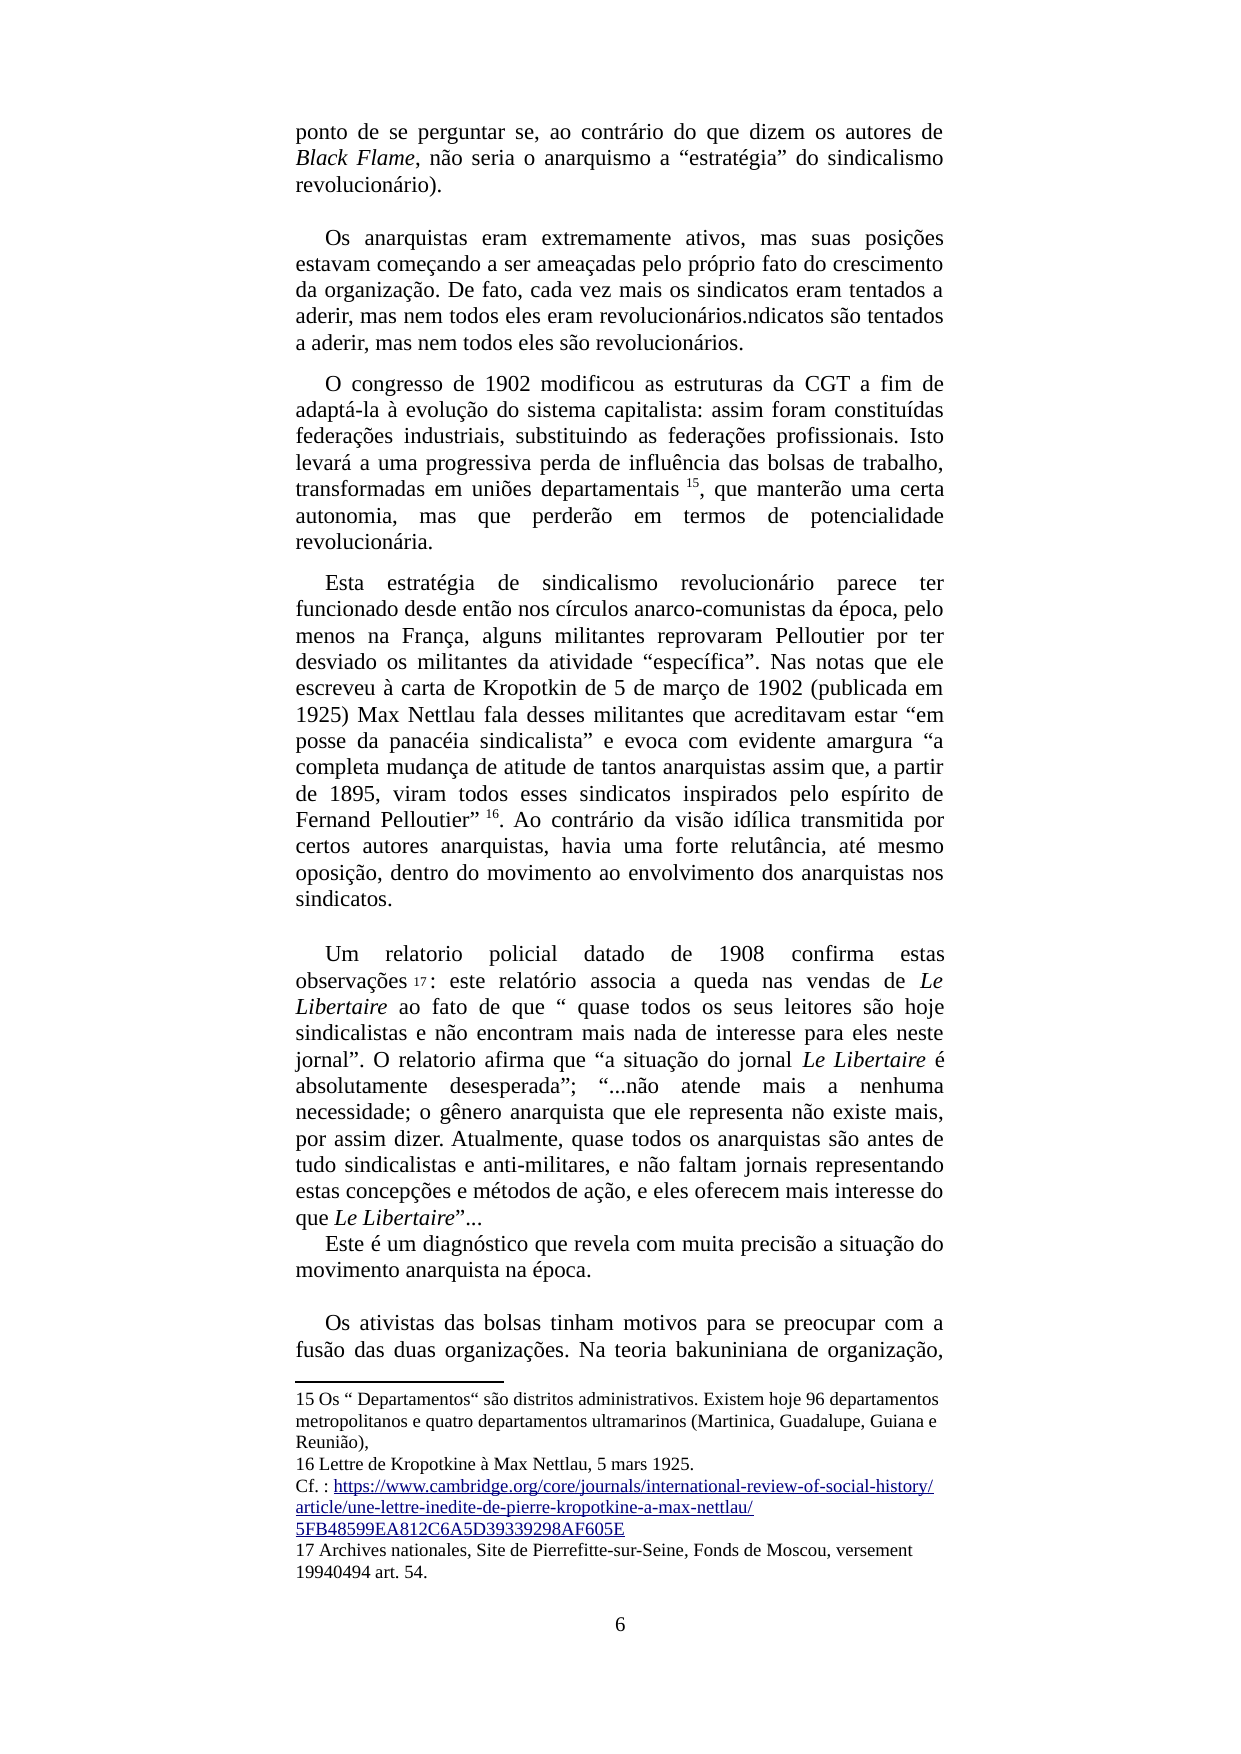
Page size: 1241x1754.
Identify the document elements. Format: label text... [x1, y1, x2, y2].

text Os “ Departamentos“ são distritos administrativos. Existem hoje 96 departamentos metropolitanos e quatro departamentos ultramarinos (Martinica, Guadalupe, Guiana e Reunião), [295, 1388, 945, 1453]
text Esta estratégia de sindicalismo revolucionário parece ter funcionado desde então nos círculos anarco-comunistas da época, pelo menos na França, alguns militantes reprovaram Pelloutier por ter desviado os militantes da atividade “específica”. Nas notas que ele escreveu à carta de Kropotkin de 5 de março de 1902 (publicada em 1925) Max Nettlau fala desses militantes que acreditavam estar “em posse da panacéia sindicalista” e evoca com evidente amargura “a completa mudança de atitude de tantos anarquistas assim que, a partir de 1895, viram todos esses sindicatos inspirados pelo espírito de Fernand Pelloutier” . Ao contrário da visão idílica transmitida por certos autores anarquistas, havia uma forte relutância, até mesmo oposição, dentro do movimento ao envolvimento dos anarquistas nos sindicatos. [295, 569, 945, 912]
text Este é um diagnóstico que revela com muita precisão a situação do movimento anarquista na época. [295, 1230, 945, 1283]
text Um relatorio policial datado de 1908 confirma estas observações : este relatório associa a queda nas vendas de Le Libertaire ao fato de que “ quase todos os seus leitores são hoje sindicalistas e não encontram mais nada de interesse para eles neste jornal”. O relatorio afirma que “a situação do jornal Le Libertaire é absolutamente desesperada”; “...não atende mais a nenhuma necessidade; o gênero anarquista que ele representa não existe mais, por assim dizer. Atualmente, quase todos os anarquistas são antes de tudo sindicalistas e anti-militares, e não faltam jornais representando estas concepções e métodos de ação, e eles oferecem mais interesse do que Le Libertaire”... [295, 940, 945, 1230]
text O congresso de 1902 modificou as estruturas da CGT a fim de adaptá-la à evolução do sistema capitalista: assim foram constituídas federações industriais, substituindo as federações profissionais. Isto levará a uma progressiva perda de influência das bolsas de trabalho, transformadas em uniões departamentais , que manterão uma certa autonomia, mas que perderão em termos de potencialidade revolucionária. [295, 370, 945, 554]
text Archives nationales, Site de Pierrefitte-sur-Seine, Fonds de Moscou, versement 19940494 art. 54. [295, 1539, 945, 1582]
text Os ativistas das bolsas tinham motivos para se preocupar com a fusão das duas organizações. Na teoria bakuniniana de organização, [295, 1309, 945, 1362]
text Os anarquistas eram extremamente ativos, mas suas posições estavam começando a ser ameaçadas pelo próprio fato do crescimento da organização. De fato, cada vez mais os sindicatos eram tentados a aderir, mas nem todos eles eram revolucionários.ndicatos são tentados a aderir, mas nem todos eles são revolucionários. [295, 223, 945, 355]
text Lettre de Kropotkine à Max Nettlau, 5 mars 1925. [295, 1453, 945, 1474]
text ponto de se perguntar se, ao contrário do que dizem os autores de Black Flame, não seria o anarquismo a “estratégia” do sindicalismo revolucionário). [295, 118, 945, 197]
text Cf. : https://www.cambridge.org/core/journals/international-review-of-social-history/article/une-lettre-inedite-de-pierre-kropotkine-a-max-nettlau/5FB48599EA812C6A5D39339298AF605E [295, 1474, 945, 1539]
